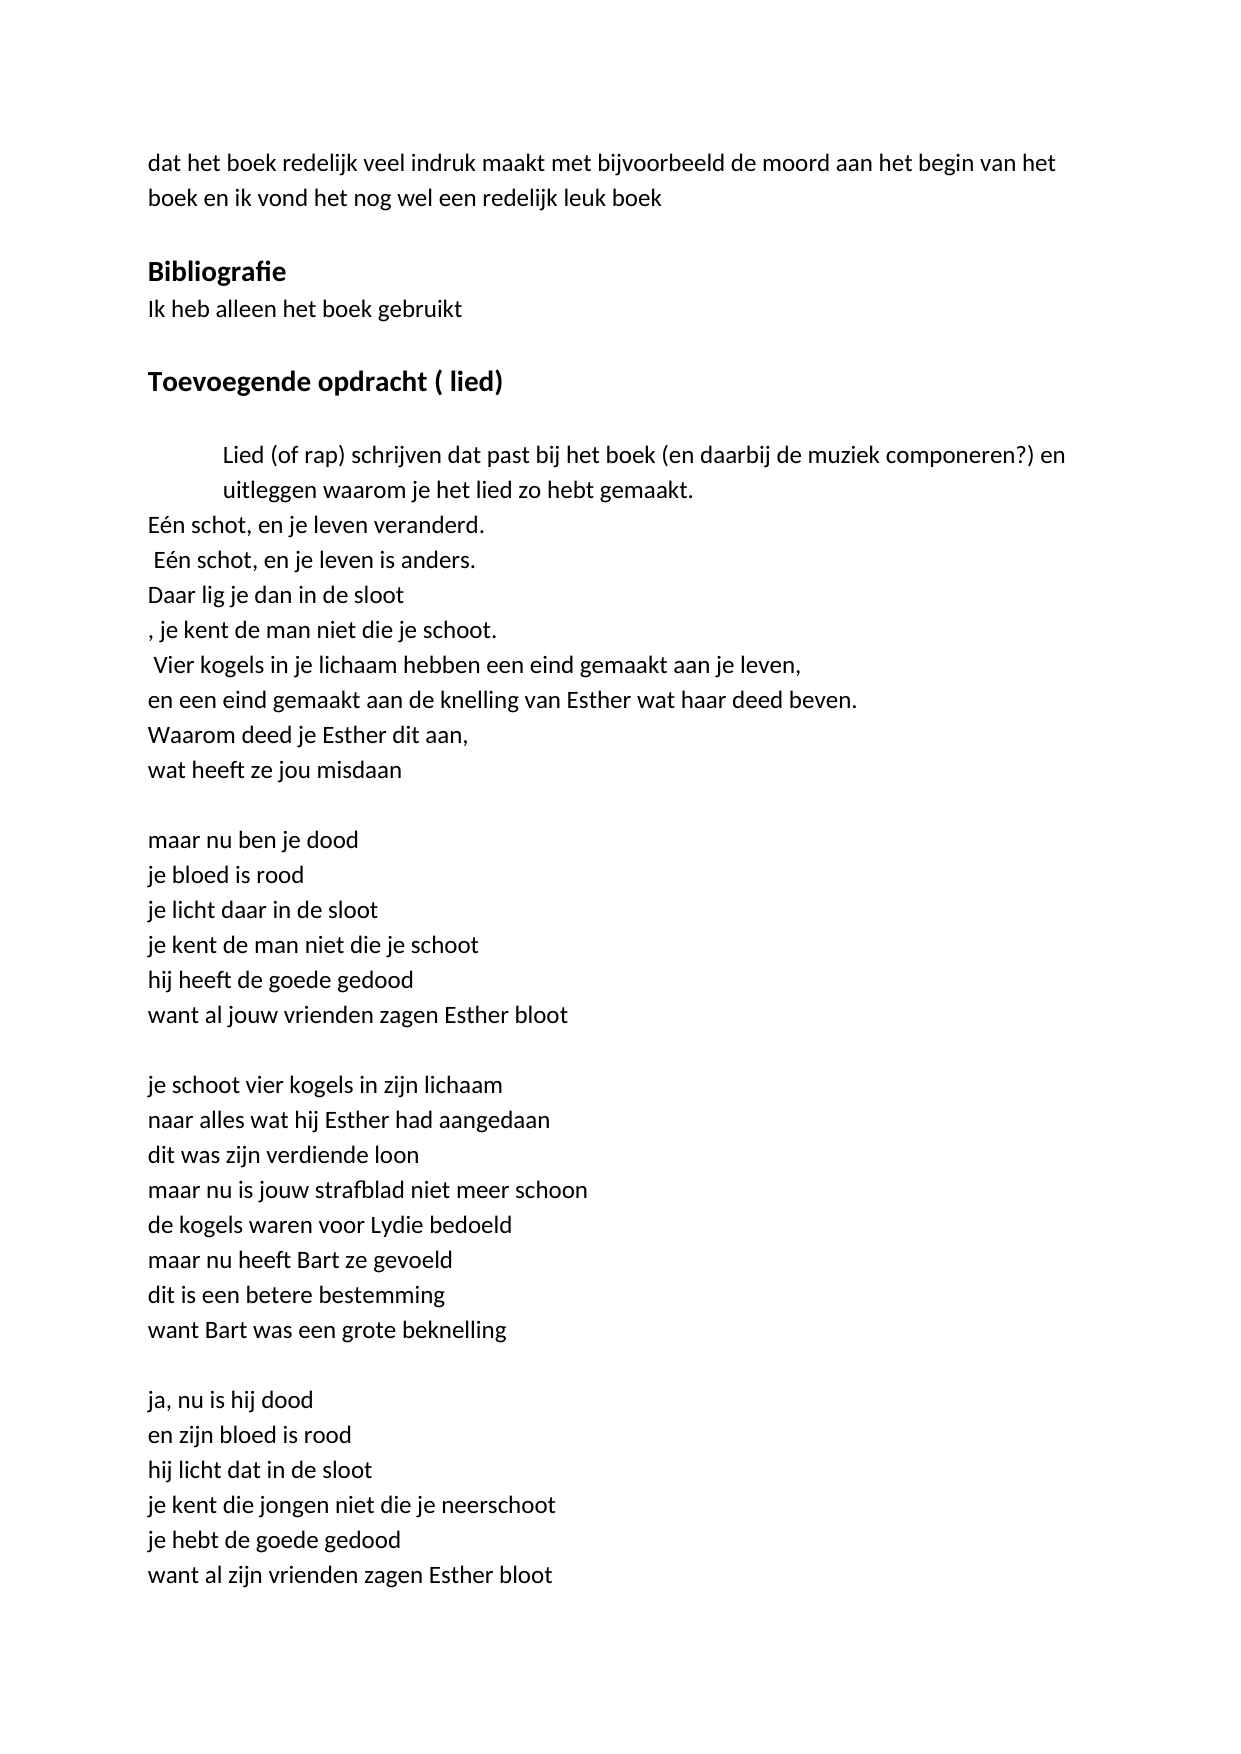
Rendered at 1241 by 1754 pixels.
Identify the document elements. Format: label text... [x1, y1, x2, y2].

text je licht daar in de sloot [148, 894, 1093, 925]
text hij licht dat in de sloot [148, 1454, 1093, 1485]
text Daar lig je dan in de sloot [148, 579, 1093, 610]
text je kent de man niet die je schoot [148, 929, 1093, 960]
text naar alles wat hij Esther had aangedaan [148, 1104, 1093, 1135]
text je hebt de goede gedood [148, 1524, 1093, 1555]
text , je kent de man niet die je schoot. [148, 614, 1093, 645]
text dit was zijn verdiende loon [148, 1139, 1093, 1170]
text want al jouw vrienden zagen Esther bloot [148, 999, 1093, 1030]
text dat het boek redelijk veel indruk maakt met bijvoorbeeld de moord aan het begin van het boek en ik vond het nog wel een redelijk leuk boek [148, 148, 1093, 213]
text Lied (of rap) schrijven dat past bij het boek (en daarbij de muziek componeren?) en uitleggen waarom je het lied zo hebt gemaakt. [223, 439, 1093, 505]
text Bibliografie [148, 253, 1093, 288]
text maar nu is jouw strafblad niet meer schoon [148, 1174, 1093, 1205]
text je schoot vier kogels in zijn lichaam [148, 1069, 1093, 1100]
text Vier kogels in je lichaam hebben een eind gemaakt aan je leven, [148, 649, 1093, 680]
text je bloed is rood [148, 859, 1093, 890]
text want al zijn vrienden zagen Esther bloot [148, 1559, 1093, 1590]
text Toevoegende opdracht ( lied) [148, 363, 1093, 399]
text Waarom deed je Esther dit aan, [148, 719, 1093, 750]
text ja, nu is hij dood [148, 1384, 1093, 1415]
text want Bart was een grote beknelling [148, 1314, 1093, 1345]
text Eén schot, en je leven veranderd. [148, 509, 1093, 540]
text de kogels waren voor Lydie bedoeld [148, 1209, 1093, 1240]
text wat heeft ze jou misdaan [148, 754, 1093, 785]
text Ik heb alleen het boek gebruikt [148, 293, 1093, 324]
text maar nu heeft Bart ze gevoeld [148, 1244, 1093, 1275]
text dit is een betere bestemming [148, 1279, 1093, 1310]
text je kent die jongen niet die je neerschoot [148, 1489, 1093, 1520]
text maar nu ben je dood [148, 824, 1093, 855]
text hij heeft de goede gedood [148, 964, 1093, 995]
text en een eind gemaakt aan de knelling van Esther wat haar deed beven. [148, 684, 1093, 715]
text en zijn bloed is rood [148, 1419, 1093, 1450]
text Eén schot, en je leven is anders. [148, 544, 1093, 575]
